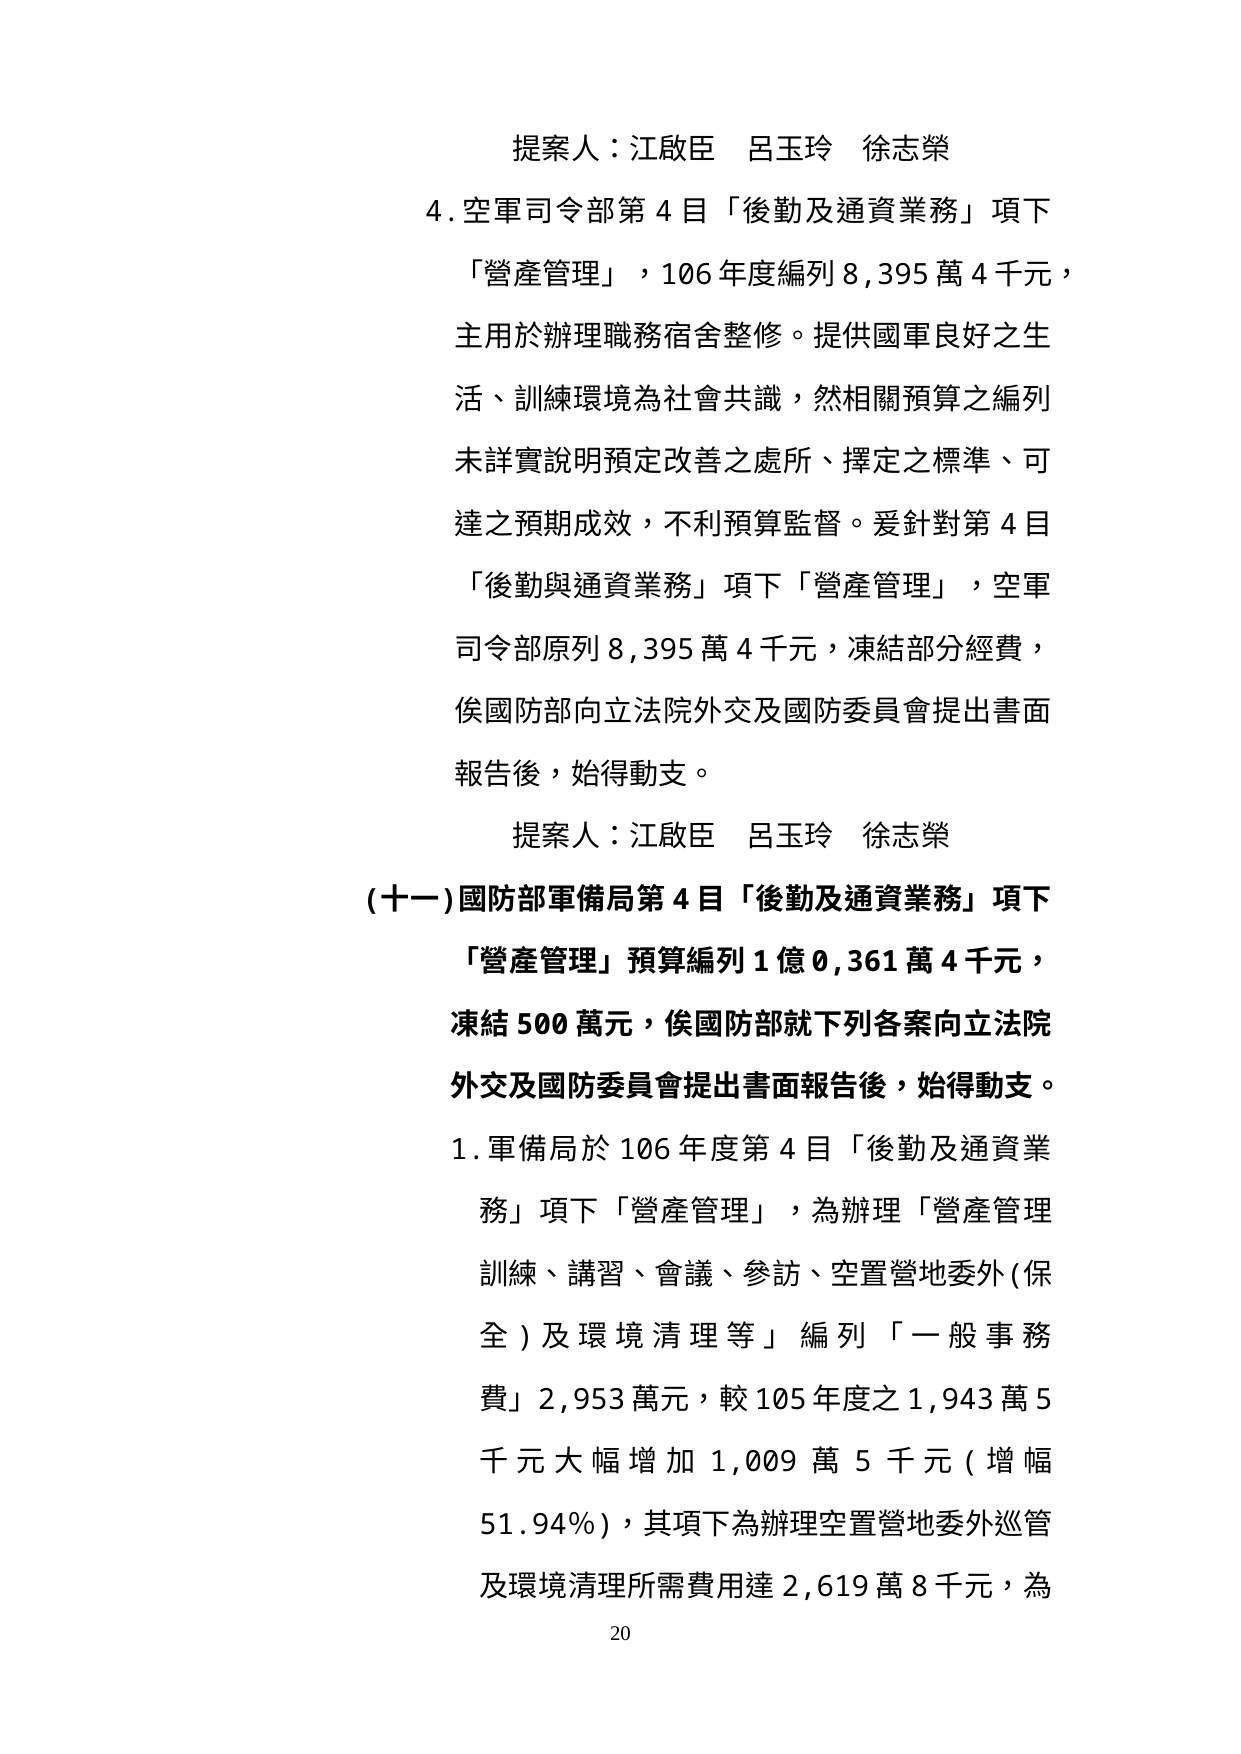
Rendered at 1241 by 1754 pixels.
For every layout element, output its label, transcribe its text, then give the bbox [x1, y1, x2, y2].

text 提案人：江啟臣 呂玉玲 徐志榮 [512, 105, 1053, 167]
text 1.軍備局於106年度第4目「後勤及通資業務」項下「營產管理」，為辦理「營產管理訓練、講習、會議、參訪、空置營地委外(保全)及環境清理等」編列「一般事務費」2,953萬元，較105年度之1,943萬5千元大幅增加1,009萬5千元(增幅51.94％)，其項下為辦理空置營地委外巡管及環境清理所需費用達2,619萬8千元，為近年最高，實顯軍備局在檢討釋出已無使用需求之空置營區方面，相關作為有欠積極。軍備局近年營地清理釋出情形，截至105年6月底止，國防部所屬仍有191處空置營區、1,906幢(座)空屋，面積(樓地板面積)分別達946公頃及35萬7,302平方公尺。其近年除103年度釋出營地面積663.43公頃成效較顯著外，其他年度如102年度及104年度各僅約185公頃及153公頃，差距頗大；105年度至6月底止亦僅釋出約120公頃，相對於尚有多達946公頃之空置營區而言，其清理釋出之進程似過於緩慢。綜上，國防部所屬迄今空置營區及空屋為數仍多，年需2,600餘萬元巡管及環境清理費用，除耗損公帑外，亦不利國家資源之有效運用。爰針對軍備局第4目「後勤及通資業務」項下「營產管理」所列預算1億0,361萬4千元中，凍結部分經費，俟國防部向立法院外交國防委員會提出書面報告後，始得動支。 [450, 1105, 1053, 1605]
text (十一)國防部軍備局第4目「後勤及通資業務」項下「營產管理」預算編列1億0,361萬4千元，凍結500萬元，俟國防部就下列各案向立法院外交及國防委員會提出書面報告後，始得動支。 [362, 855, 1053, 1105]
text 提案人：江啟臣 呂玉玲 徐志榮 [512, 792, 1053, 855]
text 4.空軍司令部第4目「後勤及通資業務」項下「營產管理」，106年度編列8,395萬4千元，主用於辦理職務宿舍整修。提供國軍良好之生活、訓練環境為社會共識，然相關預算之編列未詳實說明預定改善之處所、擇定之標準、可達之預期成效，不利預算監督。爰針對第4目「後勤與通資業務」項下「營產管理」，空軍司令部原列8,395萬4千元，凍結部分經費，俟國防部向立法院外交及國防委員會提出書面報告後，始得動支。 [425, 167, 1053, 792]
